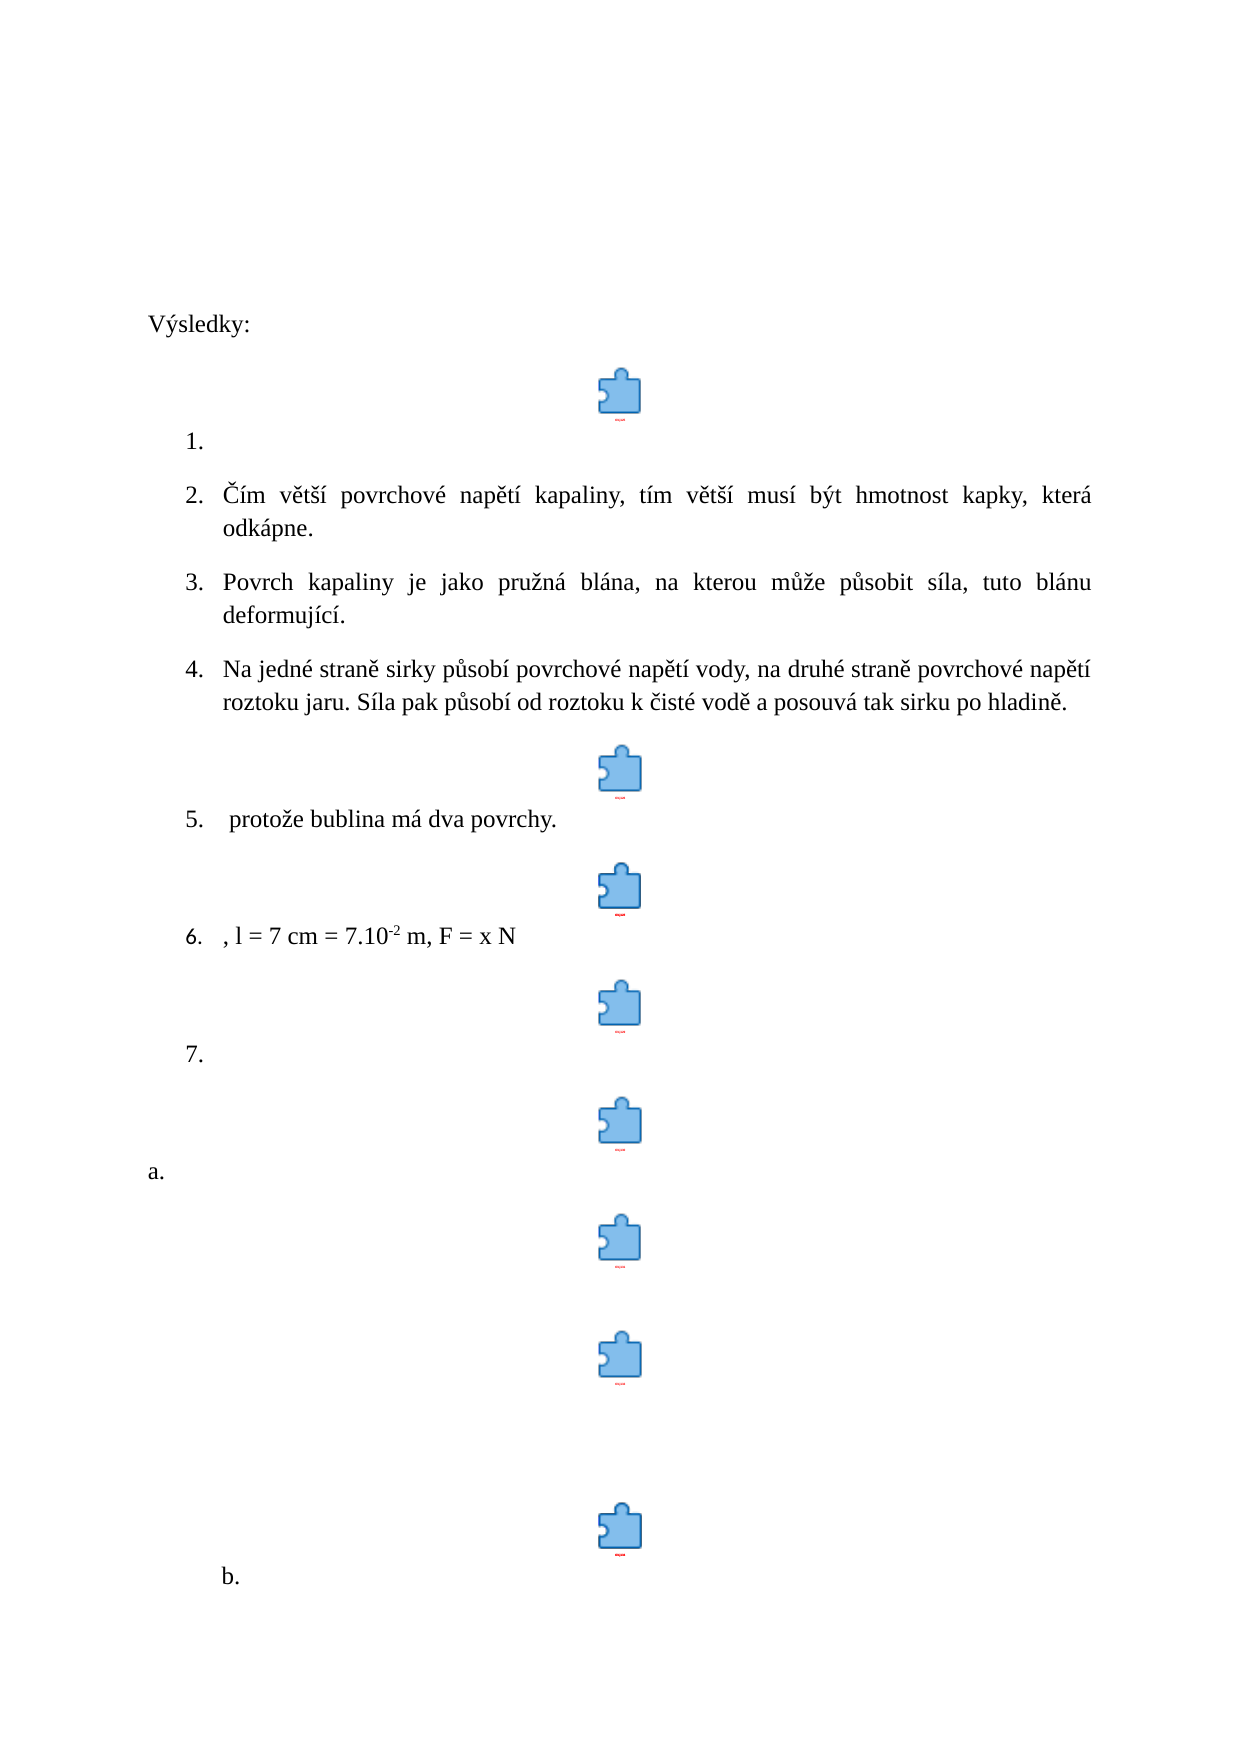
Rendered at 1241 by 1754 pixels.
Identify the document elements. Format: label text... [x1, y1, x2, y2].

list , l = 7 cm = 7.10-2 m, F = x N [185, 858, 1093, 950]
list a. [148, 1093, 1093, 1185]
list Povrch kapaliny je jako pružná blána, na kterou může působit síla, tuto blánu deformující. [185, 567, 1093, 629]
text Výsledky: [148, 309, 1093, 338]
list protože bublina má dva povrchy. [185, 741, 1093, 833]
list Na jedné straně sirky působí povrchové napětí vody, na druhé straně povrchové napětí roztoku jaru. Síla pak působí od roztoku k čisté vodě a posouvá tak sirku po hladině. [185, 654, 1093, 716]
list Čím větší povrchové napětí kapaliny, tím větší musí být hmotnost kapky, která odkápne. [185, 480, 1093, 542]
